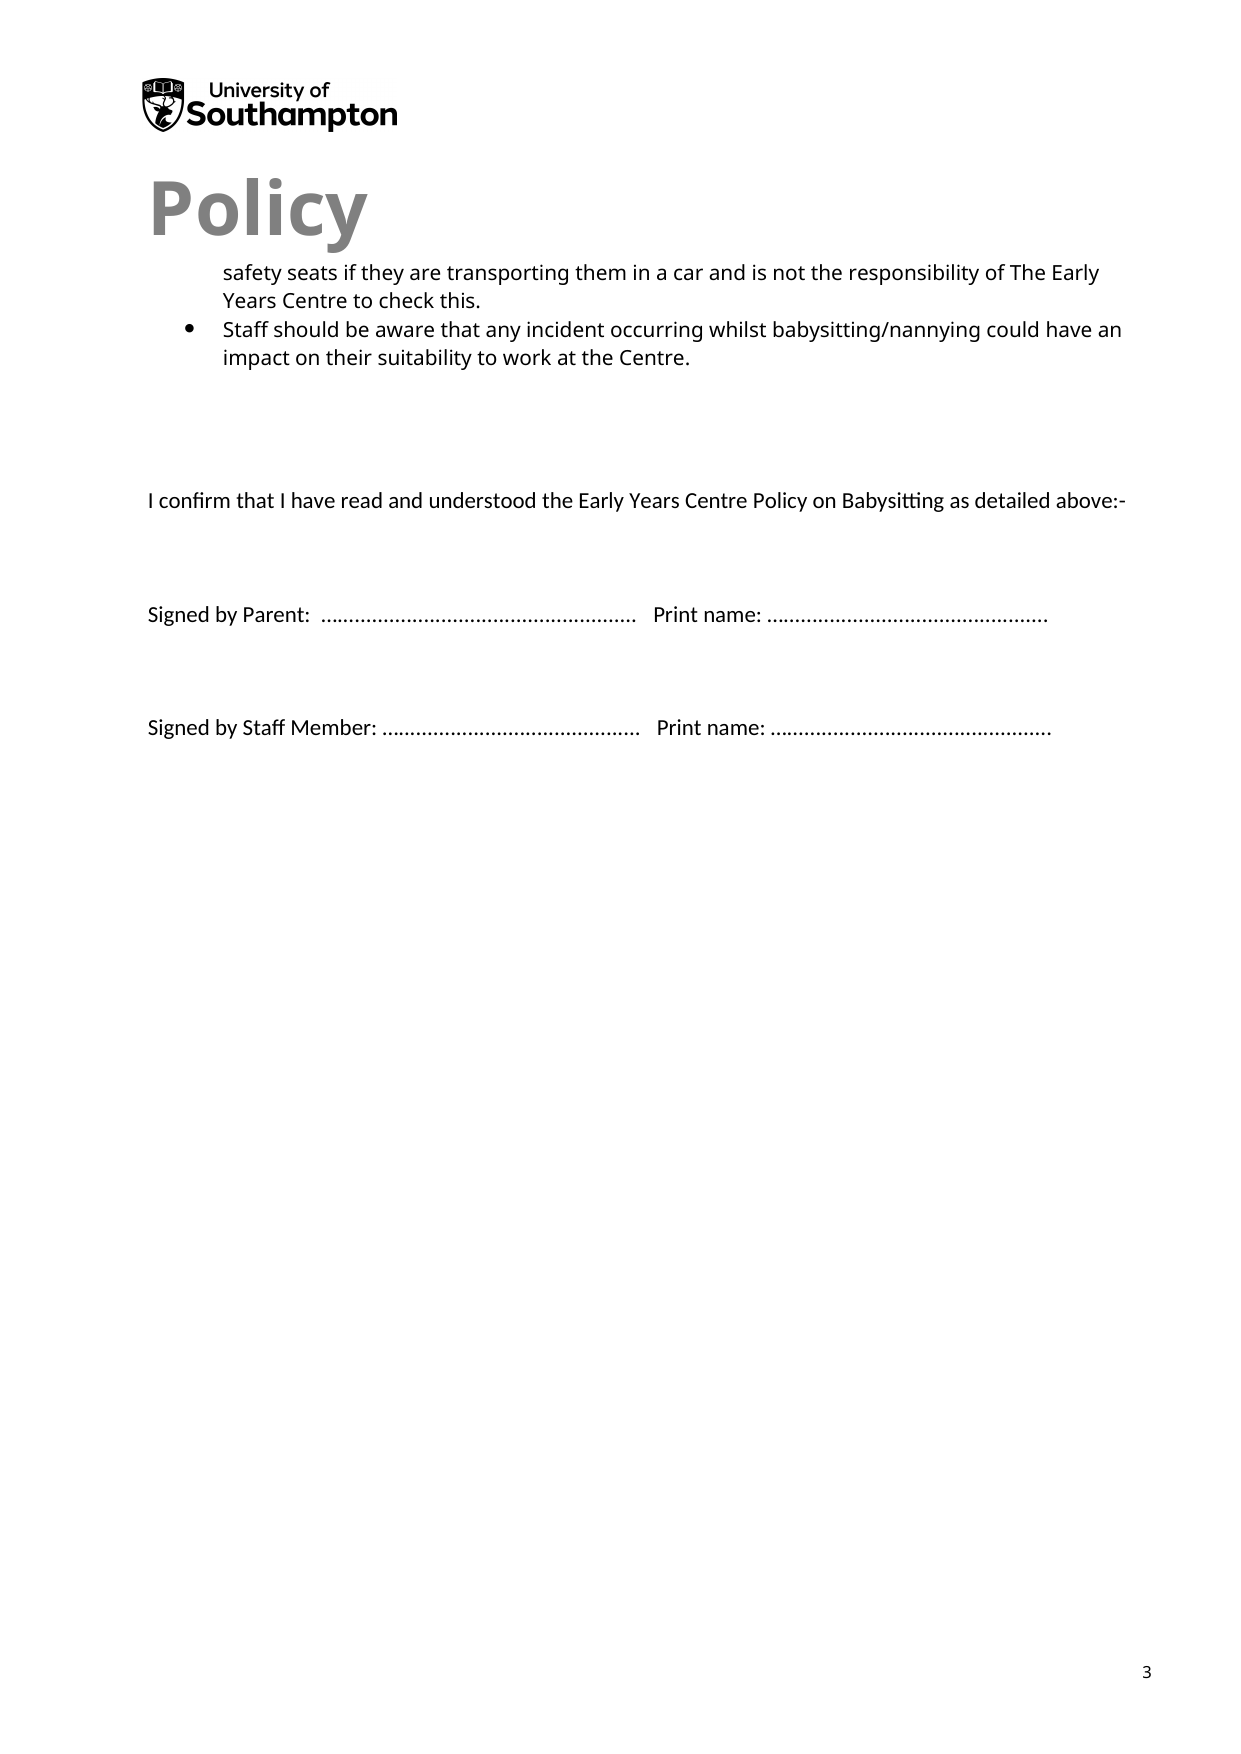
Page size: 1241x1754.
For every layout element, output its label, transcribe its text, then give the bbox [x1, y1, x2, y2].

list Staff should be aware that any incident occurring whilst babysitting/nannying could have an impact on their suitability to work at the Centre. [185, 315, 1152, 372]
text Signed by Parent: ….................................................... Print name: ….............................................. [148, 600, 1152, 628]
text I confirm that I have read and understood the Early Years Centre Policy on Babysitting as detailed above:- [148, 486, 1152, 514]
list safety seats if they are transporting them in a car and is not the responsibility of The Early Years Centre to check this. [185, 258, 1152, 315]
text Signed by Staff Member: ….......................................... Print name: ….............................................. [148, 713, 1152, 741]
